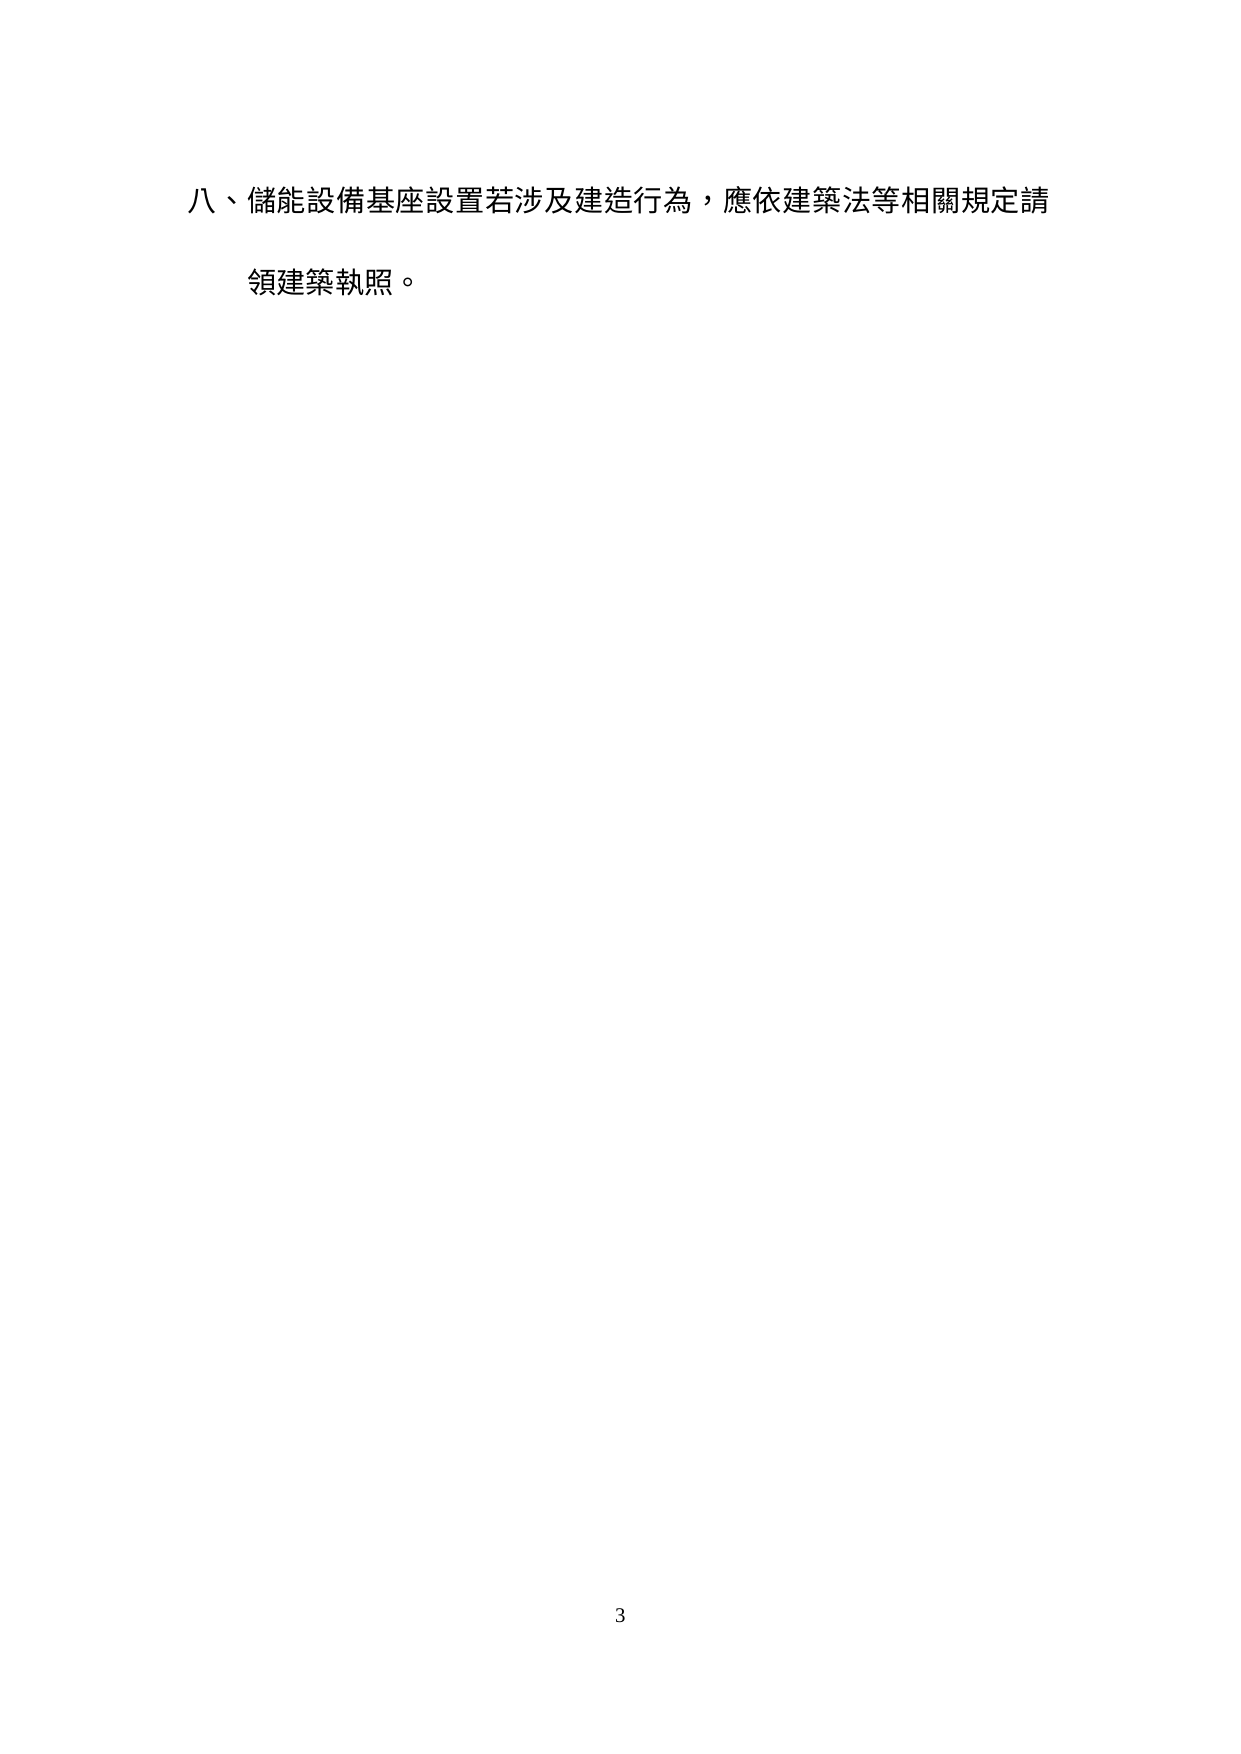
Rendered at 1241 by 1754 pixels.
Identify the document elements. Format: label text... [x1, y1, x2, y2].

text 八、儲能設備基座設置若涉及建造行為，應依建築法等相關規定請領建築執照。 [187, 158, 1053, 322]
